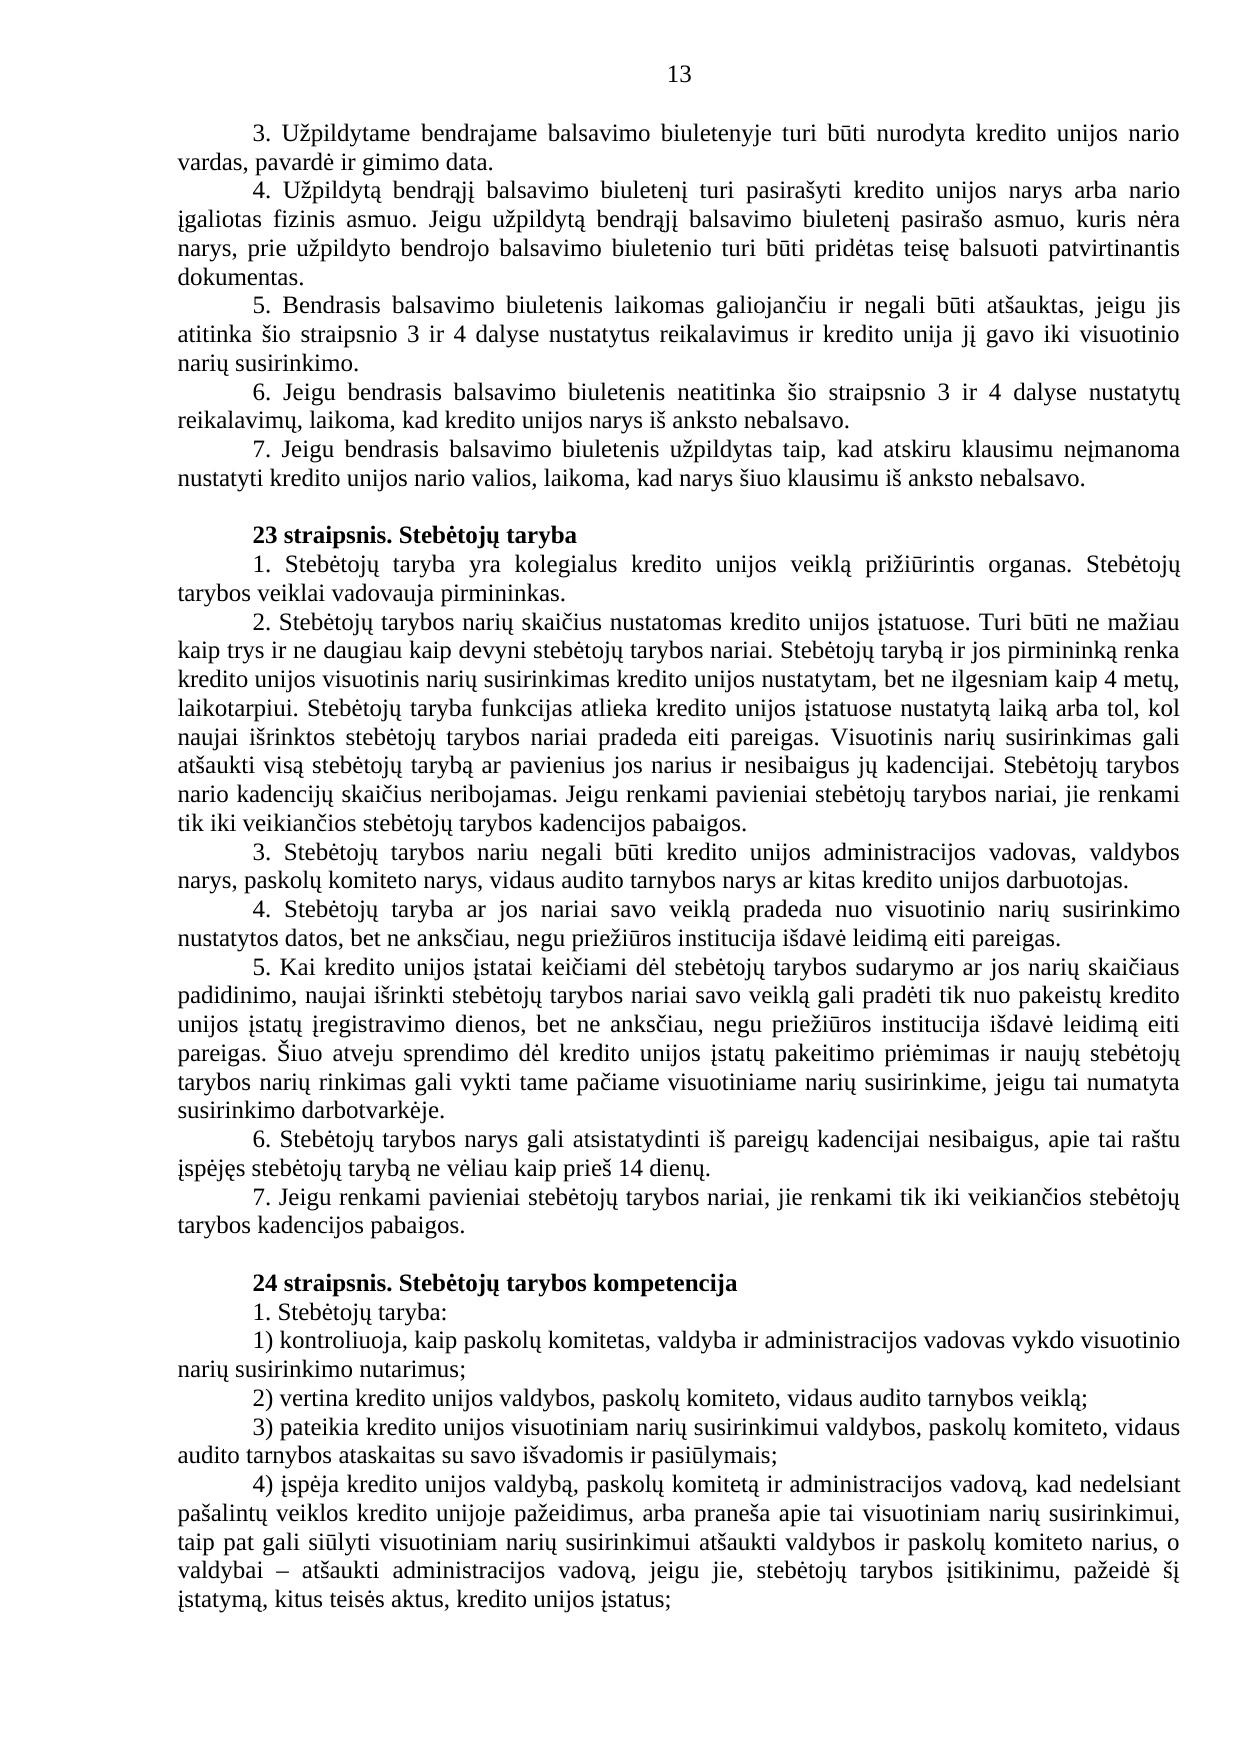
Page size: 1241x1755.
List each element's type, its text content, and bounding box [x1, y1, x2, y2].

text 1. Stebėtojų taryba yra kolegialus kredito unijos veiklą prižiūrintis organas. Stebėtojų tarybos veiklai vadovauja pirmininkas. [177, 549, 1181, 607]
text 5. Kai kredito unijos įstatai keičiami dėl stebėtojų tarybos sudarymo ar jos narių skaičiaus padidinimo, naujai išrinkti stebėtojų tarybos nariai savo veiklą gali pradėti tik nuo pakeistų kredito unijos įstatų įregistravimo dienos, bet ne anksčiau, negu priežiūros institucija išdavė leidimą eiti pareigas. Šiuo atveju sprendimo dėl kredito unijos įstatų pakeitimo priėmimas ir naujų stebėtojų tarybos narių rinkimas gali vykti tame pačiame visuotiniame narių susirinkime, jeigu tai numatyta susirinkimo darbotvarkėje. [177, 952, 1181, 1124]
text 1. Stebėtojų taryba: [177, 1297, 1181, 1326]
text 3) pateikia kredito unijos visuotiniam narių susirinkimui valdybos, paskolų komiteto, vidaus audito tarnybos ataskaitas su savo išvadomis ir pasiūlymais; [177, 1412, 1181, 1469]
text 2. Stebėtojų tarybos narių skaičius nustatomas kredito unijos įstatuose. Turi būti ne mažiau kaip trys ir ne daugiau kaip devyni stebėtojų tarybos nariai. Stebėtojų tarybą ir jos pirmininką renka kredito unijos visuotinis narių susirinkimas kredito unijos nustatytam, bet ne ilgesniam kaip 4 metų, laikotarpiui. Stebėtojų taryba funkcijas atlieka kredito unijos įstatuose nustatytą laiką arba tol, kol naujai išrinktos stebėtojų tarybos nariai pradeda eiti pareigas. Visuotinis narių susirinkimas gali atšaukti visą stebėtojų tarybą ar pavienius jos narius ir nesibaigus jų kadencijai. Stebėtojų tarybos nario kadencijų skaičius neribojamas. Jeigu renkami pavieniai stebėtojų tarybos nariai, jie renkami tik iki veikiančios stebėtojų tarybos kadencijos pabaigos. [177, 607, 1181, 837]
text 24 straipsnis. Stebėtojų tarybos kompetencija [177, 1268, 1181, 1297]
text 4) įspėja kredito unijos valdybą, paskolų komitetą ir administracijos vadovą, kad nedelsiant pašalintų veiklos kredito unijoje pažeidimus, arba praneša apie tai visuotiniam narių susirinkimui, taip pat gali siūlyti visuotiniam narių susirinkimui atšaukti valdybos ir paskolų komiteto narius, o valdybai – atšaukti administracijos vadovą, jeigu jie, stebėtojų tarybos įsitikinimu, pažeidė šį įstatymą, kitus teisės aktus, kredito unijos įstatus; [177, 1469, 1181, 1613]
text 1) kontroliuoja, kaip paskolų komitetas, valdyba ir administracijos vadovas vykdo visuotinio narių susirinkimo nutarimus; [177, 1326, 1181, 1383]
text 3. Stebėtojų tarybos nariu negali būti kredito unijos administracijos vadovas, valdybos narys, paskolų komiteto narys, vidaus audito tarnybos narys ar kitas kredito unijos darbuotojas. [177, 837, 1181, 894]
text 7. Jeigu bendrasis balsavimo biuletenis užpildytas taip, kad atskiru klausimu neįmanoma nustatyti kredito unijos nario valios, laikoma, kad narys šiuo klausimu iš anksto nebalsavo. [177, 434, 1181, 492]
text 6. Stebėtojų tarybos narys gali atsistatydinti iš pareigų kadencijai nesibaigus, apie tai raštu įspėjęs stebėtojų tarybą ne vėliau kaip prieš 14 dienų. [177, 1124, 1181, 1182]
text 7. Jeigu renkami pavieniai stebėtojų tarybos nariai, jie renkami tik iki veikiančios stebėtojų tarybos kadencijos pabaigos. [177, 1182, 1181, 1239]
text 4. Užpildytą bendrąjį balsavimo biuletenį turi pasirašyti kredito unijos narys arba nario įgaliotas fizinis asmuo. Jeigu užpildytą bendrąjį balsavimo biuletenį pasirašo asmuo, kuris nėra narys, prie užpildyto bendrojo balsavimo biuletenio turi būti pridėtas teisę balsuoti patvirtinantis dokumentas. [177, 176, 1181, 291]
text 23 straipsnis. Stebėtojų taryba [177, 521, 1181, 549]
text 6. Jeigu bendrasis balsavimo biuletenis neatitinka šio straipsnio 3 ir 4 dalyse nustatytų reikalavimų, laikoma, kad kredito unijos narys iš anksto nebalsavo. [177, 377, 1181, 434]
text 2) vertina kredito unijos valdybos, paskolų komiteto, vidaus audito tarnybos veiklą; [177, 1383, 1181, 1412]
text 3. Užpildytame bendrajame balsavimo biuletenyje turi būti nurodyta kredito unijos nario vardas, pavardė ir gimimo data. [177, 118, 1181, 176]
text 5. Bendrasis balsavimo biuletenis laikomas galiojančiu ir negali būti atšauktas, jeigu jis atitinka šio straipsnio 3 ir 4 dalyse nustatytus reikalavimus ir kredito unija jį gavo iki visuotinio narių susirinkimo. [177, 291, 1181, 377]
text 4. Stebėtojų taryba ar jos nariai savo veiklą pradeda nuo visuotinio narių susirinkimo nustatytos datos, bet ne anksčiau, negu priežiūros institucija išdavė leidimą eiti pareigas. [177, 894, 1181, 952]
